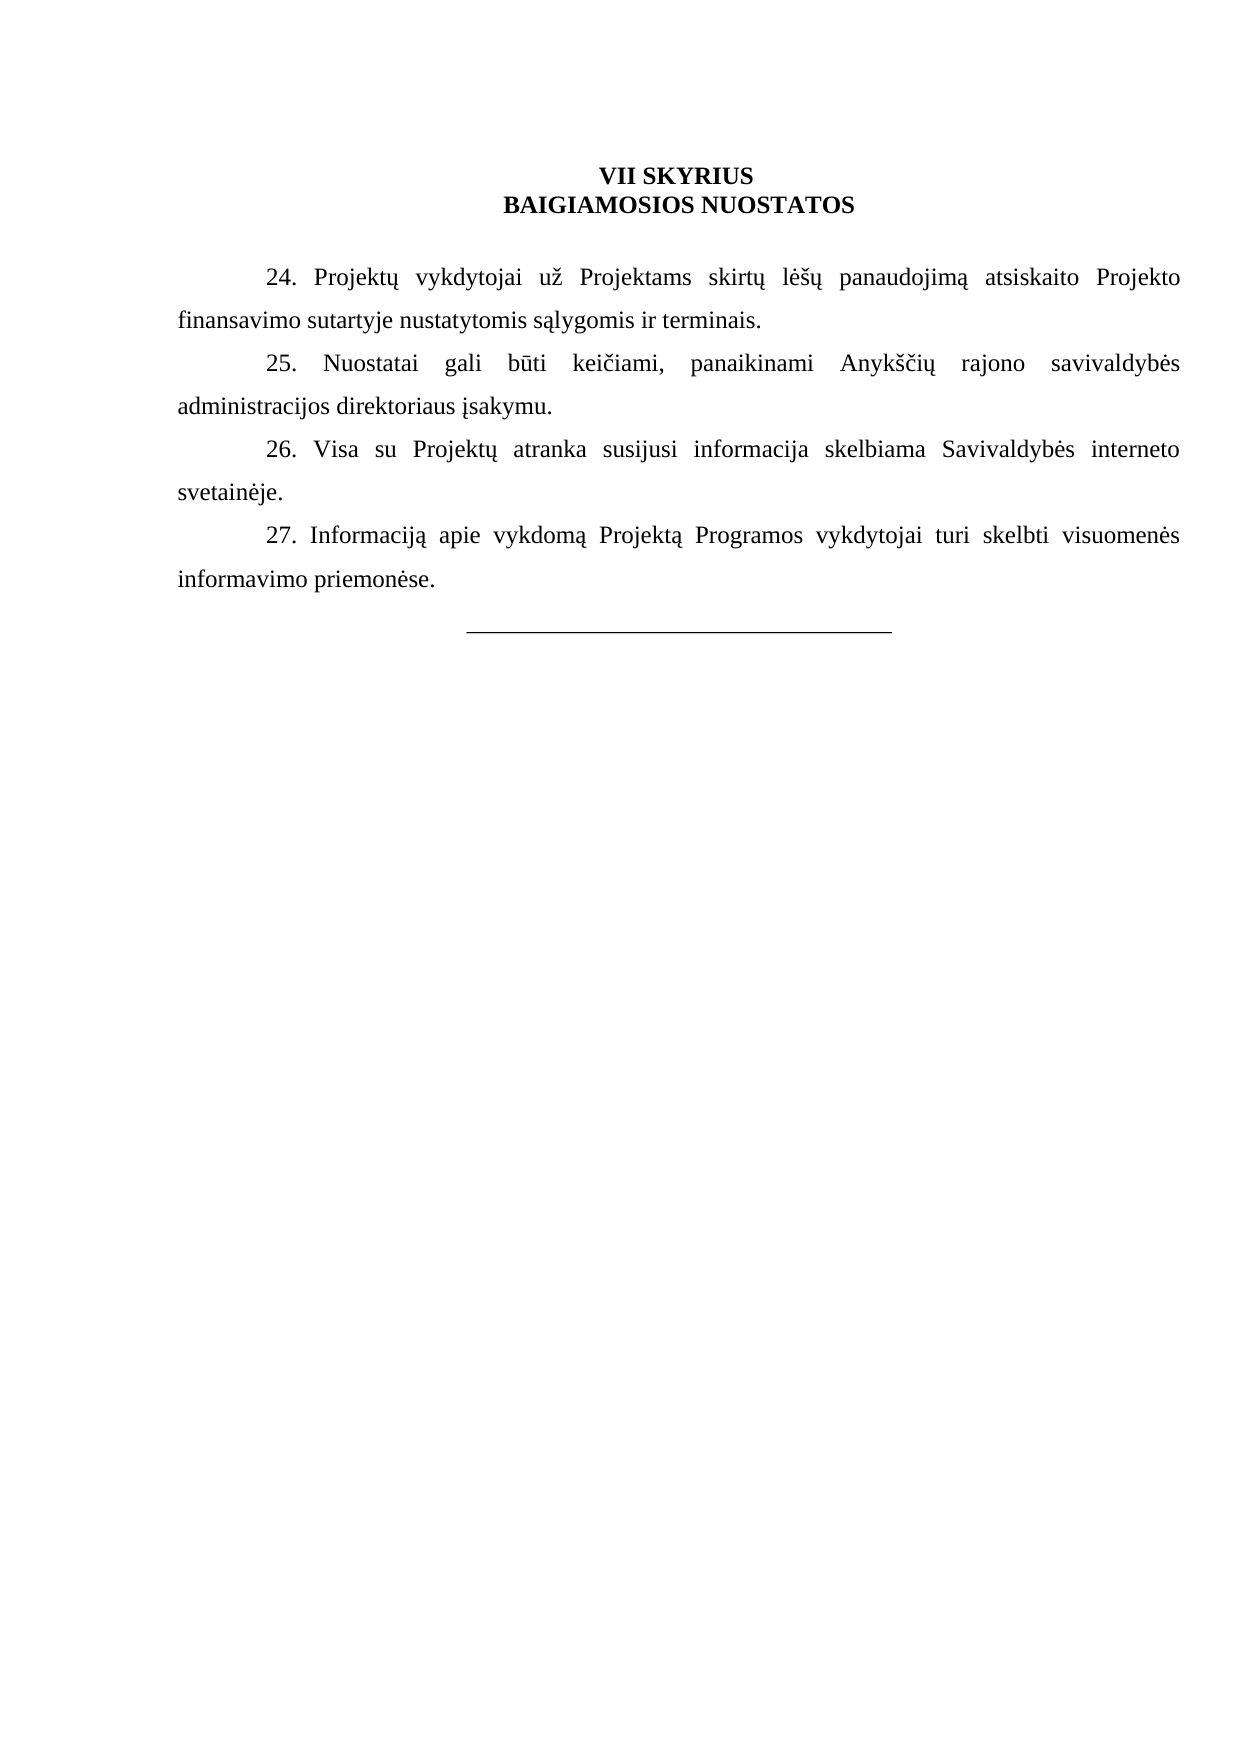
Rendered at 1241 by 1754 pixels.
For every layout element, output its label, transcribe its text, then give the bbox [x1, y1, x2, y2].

text VII SKYRIUS [177, 161, 1181, 190]
text 24. Projektų vykdytojai už Projektams skirtų lėšų panaudojimą atsiskaito Projekto finansavimo sutartyje nustatytomis sąlygomis ir terminais. [177, 262, 1181, 334]
text 27. Informaciją apie vykdomą Projektą Programos vykdytojai turi skelbti visuomenės informavimo priemonėse. [177, 521, 1181, 592]
text 25. Nuostatai gali būti keičiami, panaikinami Anykščių rajono savivaldybės administracijos direktoriaus įsakymu. [177, 348, 1181, 420]
text __________________________________ [177, 607, 1181, 636]
text 26. Visa su Projektų atranka susijusi informacija skelbiama Savivaldybės interneto svetainėje. [177, 434, 1181, 506]
text BAIGIAMOSIOS NUOSTATOS [177, 190, 1181, 219]
